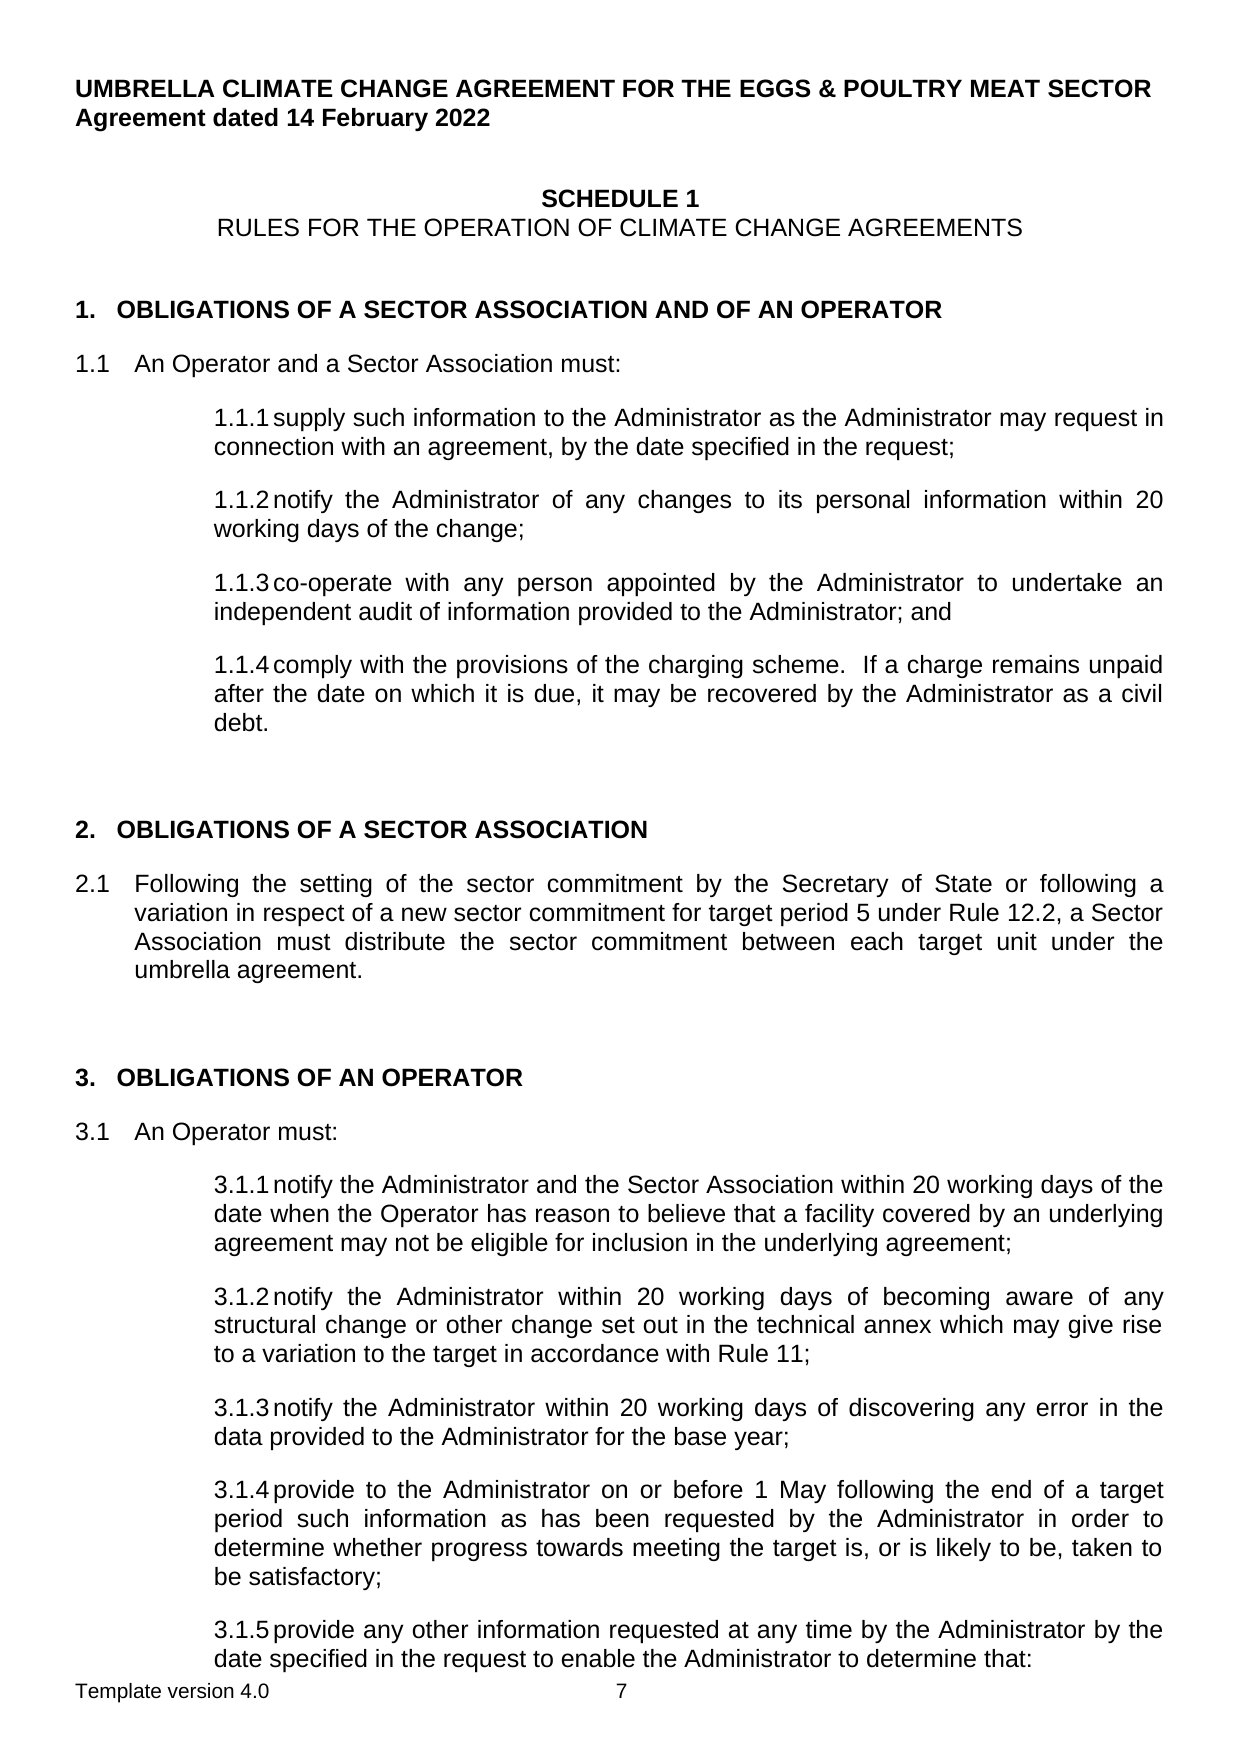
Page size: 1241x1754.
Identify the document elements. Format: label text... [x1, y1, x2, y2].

list notify the Administrator within 20 working days of becoming aware of any structural change or other change set out in the technical annex which may give rise to a variation to the target in accordance with Rule 11; [214, 1281, 1165, 1368]
list provide any other information requested at any time by the Administrator by the date specified in the request to enable the Administrator to determine that: [214, 1615, 1165, 1673]
list provide to the Administrator on or before 1 May following the end of a target period such information as has been requested by the Administrator in order to determine whether progress towards meeting the target is, or is likely to be, taken to be satisfactory; [214, 1475, 1165, 1590]
list notify the Administrator within 20 working days of discovering any error in the data provided to the Administrator for the base year; [214, 1393, 1165, 1450]
list Following the setting of the sector commitment by the Secretary of State or following a variation in respect of a new sector commitment for target period 5 under Rule 12.2, a Sector Association must distribute the sector commitment between each target unit under the umbrella agreement. [75, 869, 1165, 984]
list OBLIGATIONS OF AN OPERATOR [75, 1063, 1165, 1091]
list comply with the provisions of the charging scheme. If a charge remains unpaid after the date on which it is due, it may be recovered by the Administrator as a civil debt. [214, 650, 1165, 736]
list notify the Administrator and the Sector Association within 20 working days of the date when the Operator has reason to believe that a facility covered by an underlying agreement may not be eligible for inclusion in the underlying agreement; [214, 1170, 1165, 1256]
list An Operator must: [75, 1116, 1165, 1145]
list supply such information to the Administrator as the Administrator may request in connection with an agreement, by the date specified in the request; [214, 403, 1165, 460]
list notify the Administrator of any changes to its personal information within 20 working days of the change; [214, 485, 1165, 543]
text SCHEDULE 1 [75, 184, 1165, 213]
text RULES FOR THE OPERATION OF CLIMATE CHANGE AGREEMENTS [75, 213, 1165, 241]
list An Operator and a Sector Association must: [75, 349, 1165, 378]
list co-operate with any person appointed by the Administrator to undertake an independent audit of information provided to the Administrator; and [214, 568, 1165, 625]
list OBLIGATIONS OF A SECTOR ASSOCIATION AND OF AN OPERATOR [75, 295, 1165, 324]
list OBLIGATIONS OF A SECTOR ASSOCIATION [75, 815, 1165, 844]
